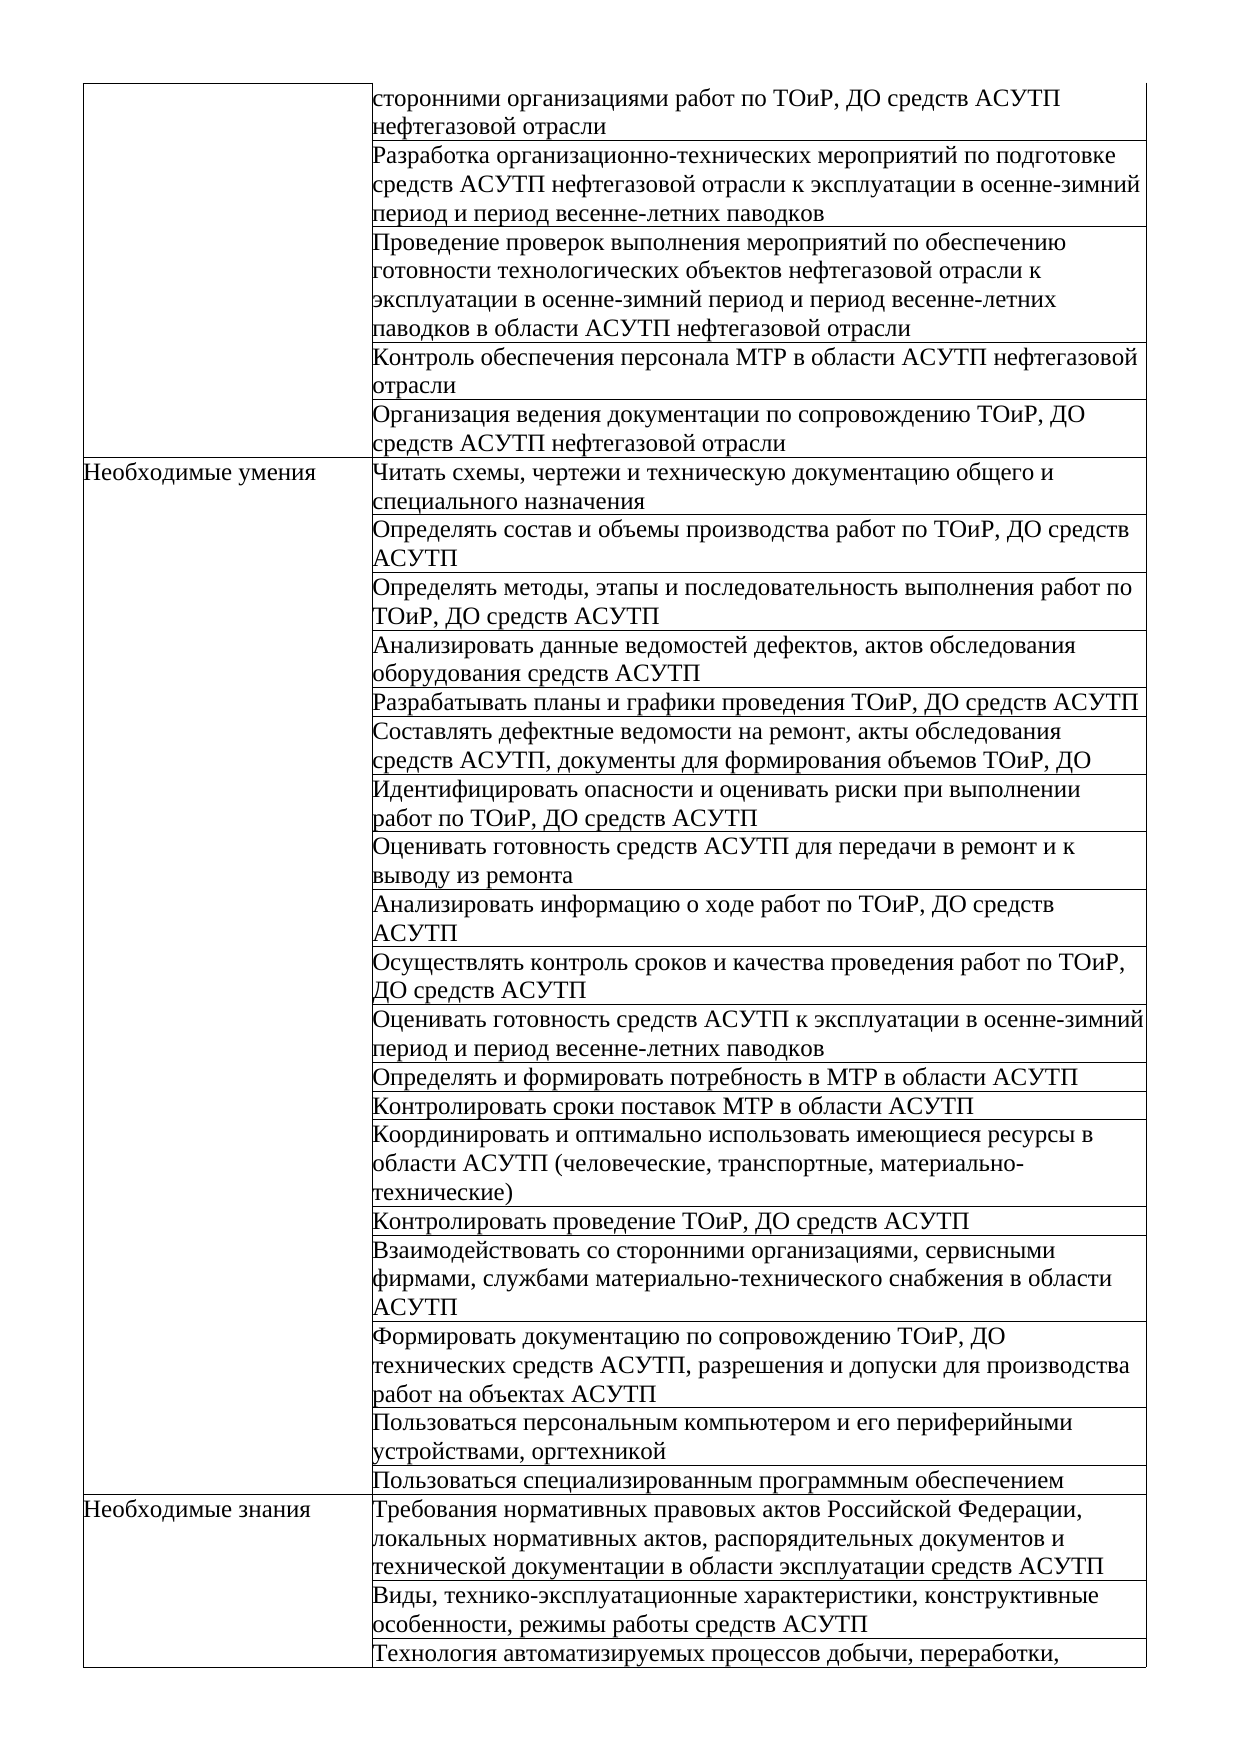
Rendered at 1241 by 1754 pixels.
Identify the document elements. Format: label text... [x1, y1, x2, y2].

table_cell Контролировать проведение ТОиР, ДО средств АСУТП [373, 1207, 1146, 1235]
table_cell Требования нормативных правовых актов Российской Федерации, локальных нормативных актов, распорядительных документов и технической документации в области эксплуатации средств АСУТП [373, 1495, 1146, 1580]
table_cell сторонними организациями работ по ТОиР, ДО средств АСУТП нефтегазовой отрасли [373, 83, 1146, 140]
table_cell Пользоваться персональным компьютером и его периферийными устройствами, оргтехникой [373, 1408, 1146, 1465]
table_cell Составлять дефектные ведомости на ремонт, акты обследования средств АСУТП, документы для формирования объемов ТОиР, ДО [373, 717, 1146, 774]
table_cell Анализировать данные ведомостей дефектов, актов обследования оборудования средств АСУТП [373, 631, 1146, 687]
table_cell Формировать документацию по сопровождению ТОиР, ДО технических средств АСУТП, разрешения и допуски для производства работ на объектах АСУТП [373, 1322, 1146, 1407]
table_cell Необходимые умения [84, 458, 372, 1494]
table_cell Определять и формировать потребность в МТР в области АСУТП [373, 1063, 1146, 1091]
table_cell Пользоваться специализированным программным обеспечением [373, 1466, 1146, 1494]
table_cell Оценивать готовность средств АСУТП для передачи в ремонт и к выводу из ремонта [373, 832, 1146, 889]
table_cell Оценивать готовность средств АСУТП к эксплуатации в осенне-зимний период и период весенне-летних паводков [373, 1005, 1146, 1062]
table_cell Разрабатывать планы и графики проведения ТОиР, ДО средств АСУТП [373, 688, 1146, 716]
table_cell Осуществлять контроль сроков и качества проведения работ по ТОиР, ДО средств АСУТП [373, 947, 1146, 1004]
table_cell Читать схемы, чертежи и техническую документацию общего и специального назначения [373, 458, 1146, 514]
table_cell Определять методы, этапы и последовательность выполнения работ по ТОиР, ДО средств АСУТП [373, 573, 1146, 630]
table_cell Технология автоматизируемых процессов добычи, переработки, [373, 1639, 1146, 1667]
table_cell Анализировать информацию о ходе работ по ТОиР, ДО средств АСУТП [373, 890, 1146, 946]
table_cell Контролировать сроки поставок МТР в области АСУТП [373, 1092, 1146, 1119]
table_cell Разработка организационно-технических мероприятий по подготовке средств АСУТП нефтегазовой отрасли к эксплуатации в осенне-зимний период и период весенне-летних паводков [373, 141, 1146, 226]
table_cell Организация ведения документации по сопровождению ТОиР, ДО средств АСУТП нефтегазовой отрасли [373, 400, 1146, 457]
table_cell Виды, технико-эксплуатационные характеристики, конструктивные особенности, режимы работы средств АСУТП [373, 1581, 1146, 1638]
table_cell Необходимые знания [84, 1495, 372, 1667]
table_cell Идентифицировать опасности и оценивать риски при выполнении работ по ТОиР, ДО средств АСУТП [373, 775, 1146, 831]
table_cell Взаимодействовать со сторонними организациями, сервисными фирмами, службами материально-технического снабжения в области АСУТП [373, 1236, 1146, 1321]
table_cell Координировать и оптимально использовать имеющиеся ресурсы в области АСУТП (человеческие, транспортные, материально-технические) [373, 1120, 1146, 1206]
table_cell Определять состав и объемы производства работ по ТОиР, ДО средств АСУТП [373, 515, 1146, 572]
table_cell Проведение проверок выполнения мероприятий по обеспечению готовности технологических объектов нефтегазовой отрасли к эксплуатации в осенне-зимний период и период весенне-летних паводков в области АСУТП нефтегазовой отрасли [373, 227, 1146, 342]
table_cell Контроль обеспечения персонала МТР в области АСУТП нефтегазовой отрасли [373, 343, 1146, 399]
